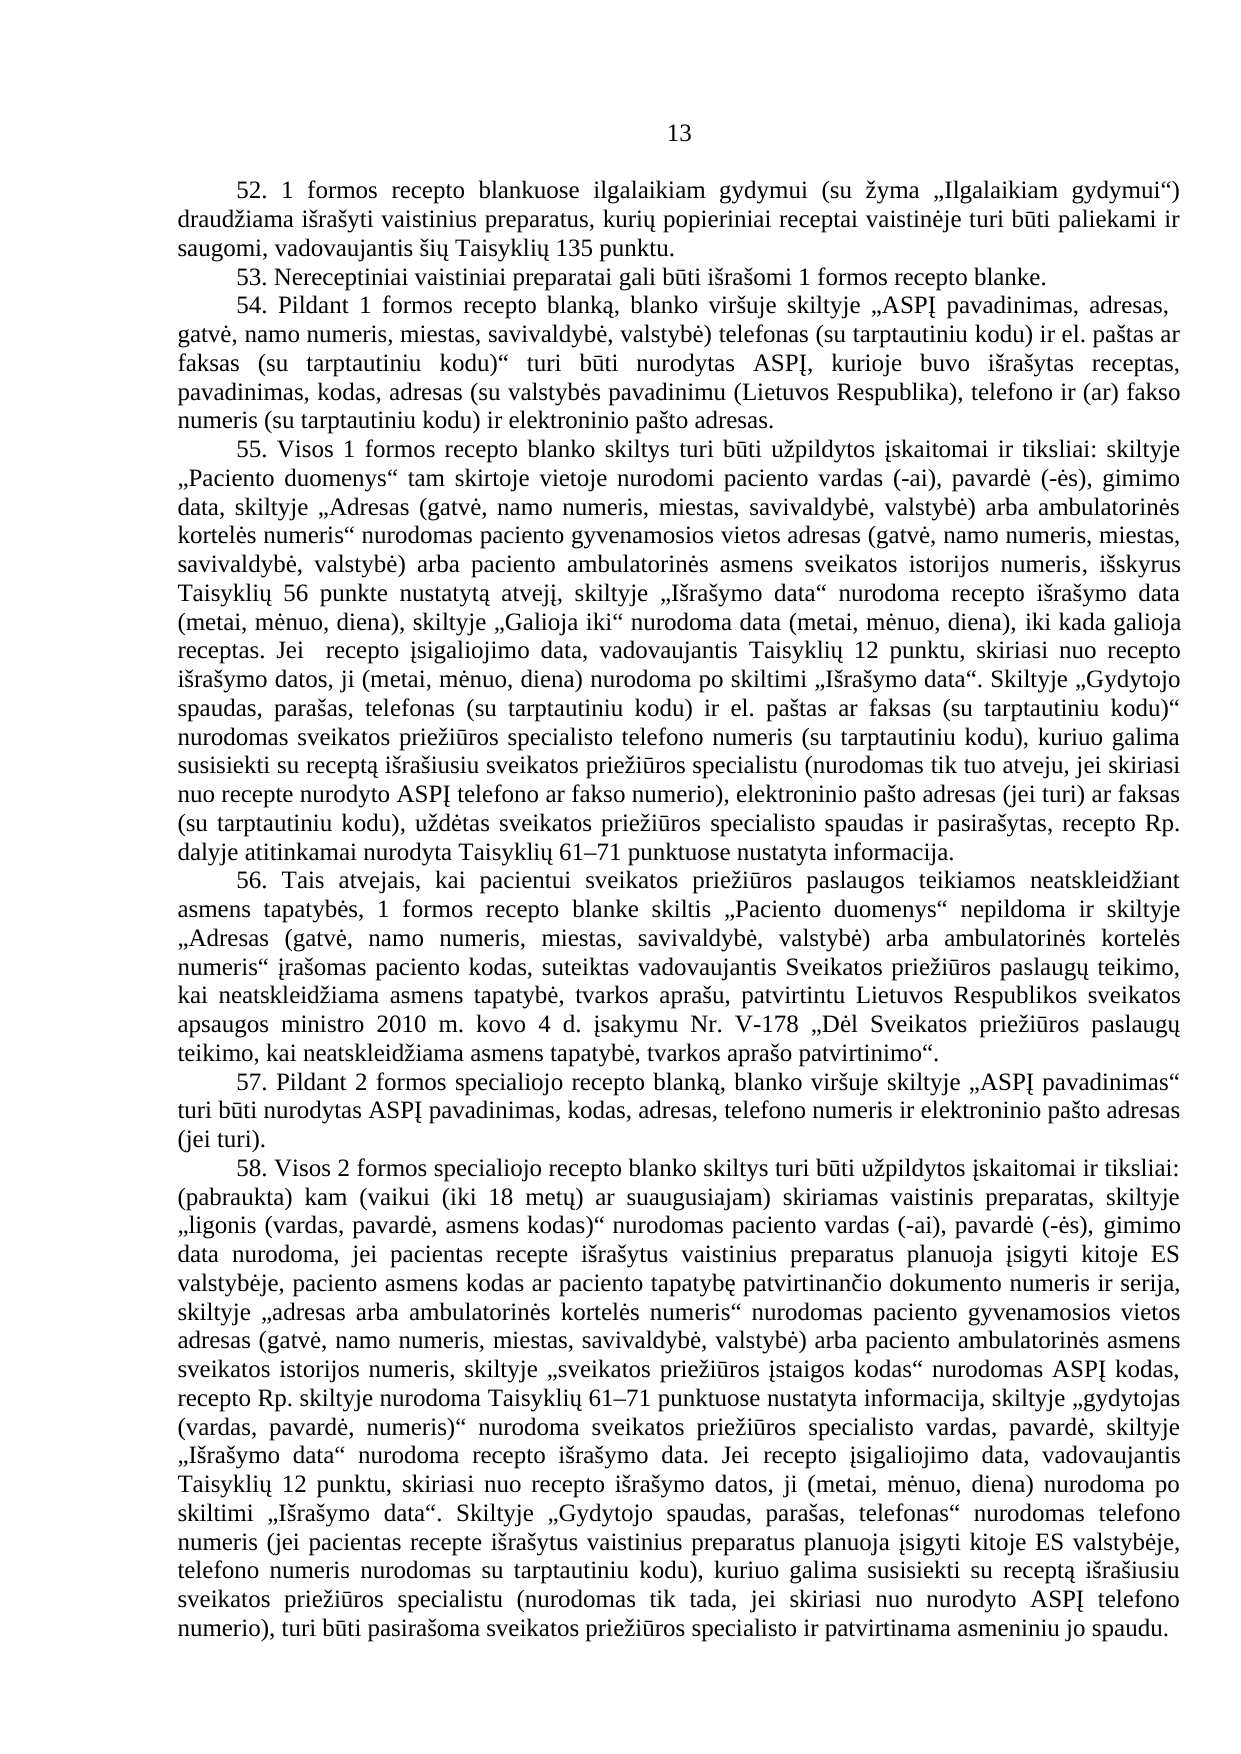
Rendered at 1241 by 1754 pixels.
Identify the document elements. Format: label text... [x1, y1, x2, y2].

text 53. Nereceptiniai vaistiniai preparatai gali būti išrašomi 1 formos recepto blanke. [177, 262, 1181, 291]
text 54. Pildant 1 formos recepto blanką, blanko viršuje skiltyje „ASPĮ pavadinimas, adresas, gatvė, namo numeris, miestas, savivaldybė, valstybė) telefonas (su tarptautiniu kodu) ir el. paštas ar faksas (su tarptautiniu kodu)“ turi būti nurodytas ASPĮ, kurioje buvo išrašytas receptas, pavadinimas, kodas, adresas (su valstybės pavadinimu (Lietuvos Respublika), telefono ir (ar) fakso numeris (su tarptautiniu kodu) ir elektroninio pašto adresas. [177, 291, 1181, 434]
text 52. 1 formos recepto blankuose ilgalaikiam gydymui (su žyma „Ilgalaikiam gydymui“) draudžiama išrašyti vaistinius preparatus, kurių popieriniai receptai vaistinėje turi būti paliekami ir saugomi, vadovaujantis šių Taisyklių 135 punktu. [177, 176, 1181, 262]
text 57. Pildant 2 formos specialiojo recepto blanką, blanko viršuje skiltyje „ASPĮ pavadinimas“ turi būti nurodytas ASPĮ pavadinimas, kodas, adresas, telefono numeris ir elektroninio pašto adresas (jei turi). [177, 1067, 1181, 1153]
text 55. Visos 1 formos recepto blanko skiltys turi būti užpildytos įskaitomai ir tiksliai: skiltyje „Paciento duomenys“ tam skirtoje vietoje nurodomi paciento vardas (-ai), pavardė (-ės), gimimo data, skiltyje „Adresas (gatvė, namo numeris, miestas, savivaldybė, valstybė) arba ambulatorinės kortelės numeris“ nurodomas paciento gyvenamosios vietos adresas (gatvė, namo numeris, miestas, savivaldybė, valstybė) arba paciento ambulatorinės asmens sveikatos istorijos numeris, išskyrus Taisyklių 56 punkte nustatytą atvejį, skiltyje „Išrašymo data“ nurodoma recepto išrašymo data (metai, mėnuo, diena), skiltyje „Galioja iki“ nurodoma data (metai, mėnuo, diena), iki kada galioja receptas. Jei recepto įsigaliojimo data, vadovaujantis Taisyklių 12 punktu, skiriasi nuo recepto išrašymo datos, ji (metai, mėnuo, diena) nurodoma po skiltimi „Išrašymo data“. Skiltyje „Gydytojo spaudas, parašas, telefonas (su tarptautiniu kodu) ir el. paštas ar faksas (su tarptautiniu kodu)“ nurodomas sveikatos priežiūros specialisto telefono numeris (su tarptautiniu kodu), kuriuo galima susisiekti su receptą išrašiusiu sveikatos priežiūros specialistu (nurodomas tik tuo atveju, jei skiriasi nuo recepte nurodyto ASPĮ telefono ar fakso numerio), elektroninio pašto adresas (jei turi) ar faksas (su tarptautiniu kodu), uždėtas sveikatos priežiūros specialisto spaudas ir pasirašytas, recepto Rp. dalyje atitinkamai nurodyta Taisyklių 61–71 punktuose nustatyta informacija. [177, 434, 1181, 866]
text 56. Tais atvejais, kai pacientui sveikatos priežiūros paslaugos teikiamos neatskleidžiant asmens tapatybės, 1 formos recepto blanke skiltis „Paciento duomenys“ nepildoma ir skiltyje „Adresas (gatvė, namo numeris, miestas, savivaldybė, valstybė) arba ambulatorinės kortelės numeris“ įrašomas paciento kodas, suteiktas vadovaujantis Sveikatos priežiūros paslaugų teikimo, kai neatskleidžiama asmens tapatybė, tvarkos aprašu, patvirtintu Lietuvos Respublikos sveikatos apsaugos ministro 2010 m. kovo 4 d. įsakymu Nr. V-178 „Dėl Sveikatos priežiūros paslaugų teikimo, kai neatskleidžiama asmens tapatybė, tvarkos aprašo patvirtinimo“. [177, 866, 1181, 1067]
text 58. Visos 2 formos specialiojo recepto blanko skiltys turi būti užpildytos įskaitomai ir tiksliai: (pabraukta) kam (vaikui (iki 18 metų) ar suaugusiajam) skiriamas vaistinis preparatas, skiltyje „ligonis (vardas, pavardė, asmens kodas)“ nurodomas paciento vardas (-ai), pavardė (-ės), gimimo data nurodoma, jei pacientas recepte išrašytus vaistinius preparatus planuoja įsigyti kitoje ES valstybėje, paciento asmens kodas ar paciento tapatybę patvirtinančio dokumento numeris ir serija, skiltyje „adresas arba ambulatorinės kortelės numeris“ nurodomas paciento gyvenamosios vietos adresas (gatvė, namo numeris, miestas, savivaldybė, valstybė) arba paciento ambulatorinės asmens sveikatos istorijos numeris, skiltyje „sveikatos priežiūros įstaigos kodas“ nurodomas ASPĮ kodas, recepto Rp. skiltyje nurodoma Taisyklių 61–71 punktuose nustatyta informacija, skiltyje „gydytojas (vardas, pavardė, numeris)“ nurodoma sveikatos priežiūros specialisto vardas, pavardė, skiltyje „Išrašymo data“ nurodoma recepto išrašymo data. Jei recepto įsigaliojimo data, vadovaujantis Taisyklių 12 punktu, skiriasi nuo recepto išrašymo datos, ji (metai, mėnuo, diena) nurodoma po skiltimi „Išrašymo data“. Skiltyje „Gydytojo spaudas, parašas, telefonas“ nurodomas telefono numeris (jei pacientas recepte išrašytus vaistinius preparatus planuoja įsigyti kitoje ES valstybėje, telefono numeris nurodomas su tarptautiniu kodu), kuriuo galima susisiekti su receptą išrašiusiu sveikatos priežiūros specialistu (nurodomas tik tada, jei skiriasi nuo nurodyto ASPĮ telefono numerio), turi būti pasirašoma sveikatos priežiūros specialisto ir patvirtinama asmeniniu jo spaudu. [177, 1153, 1181, 1642]
